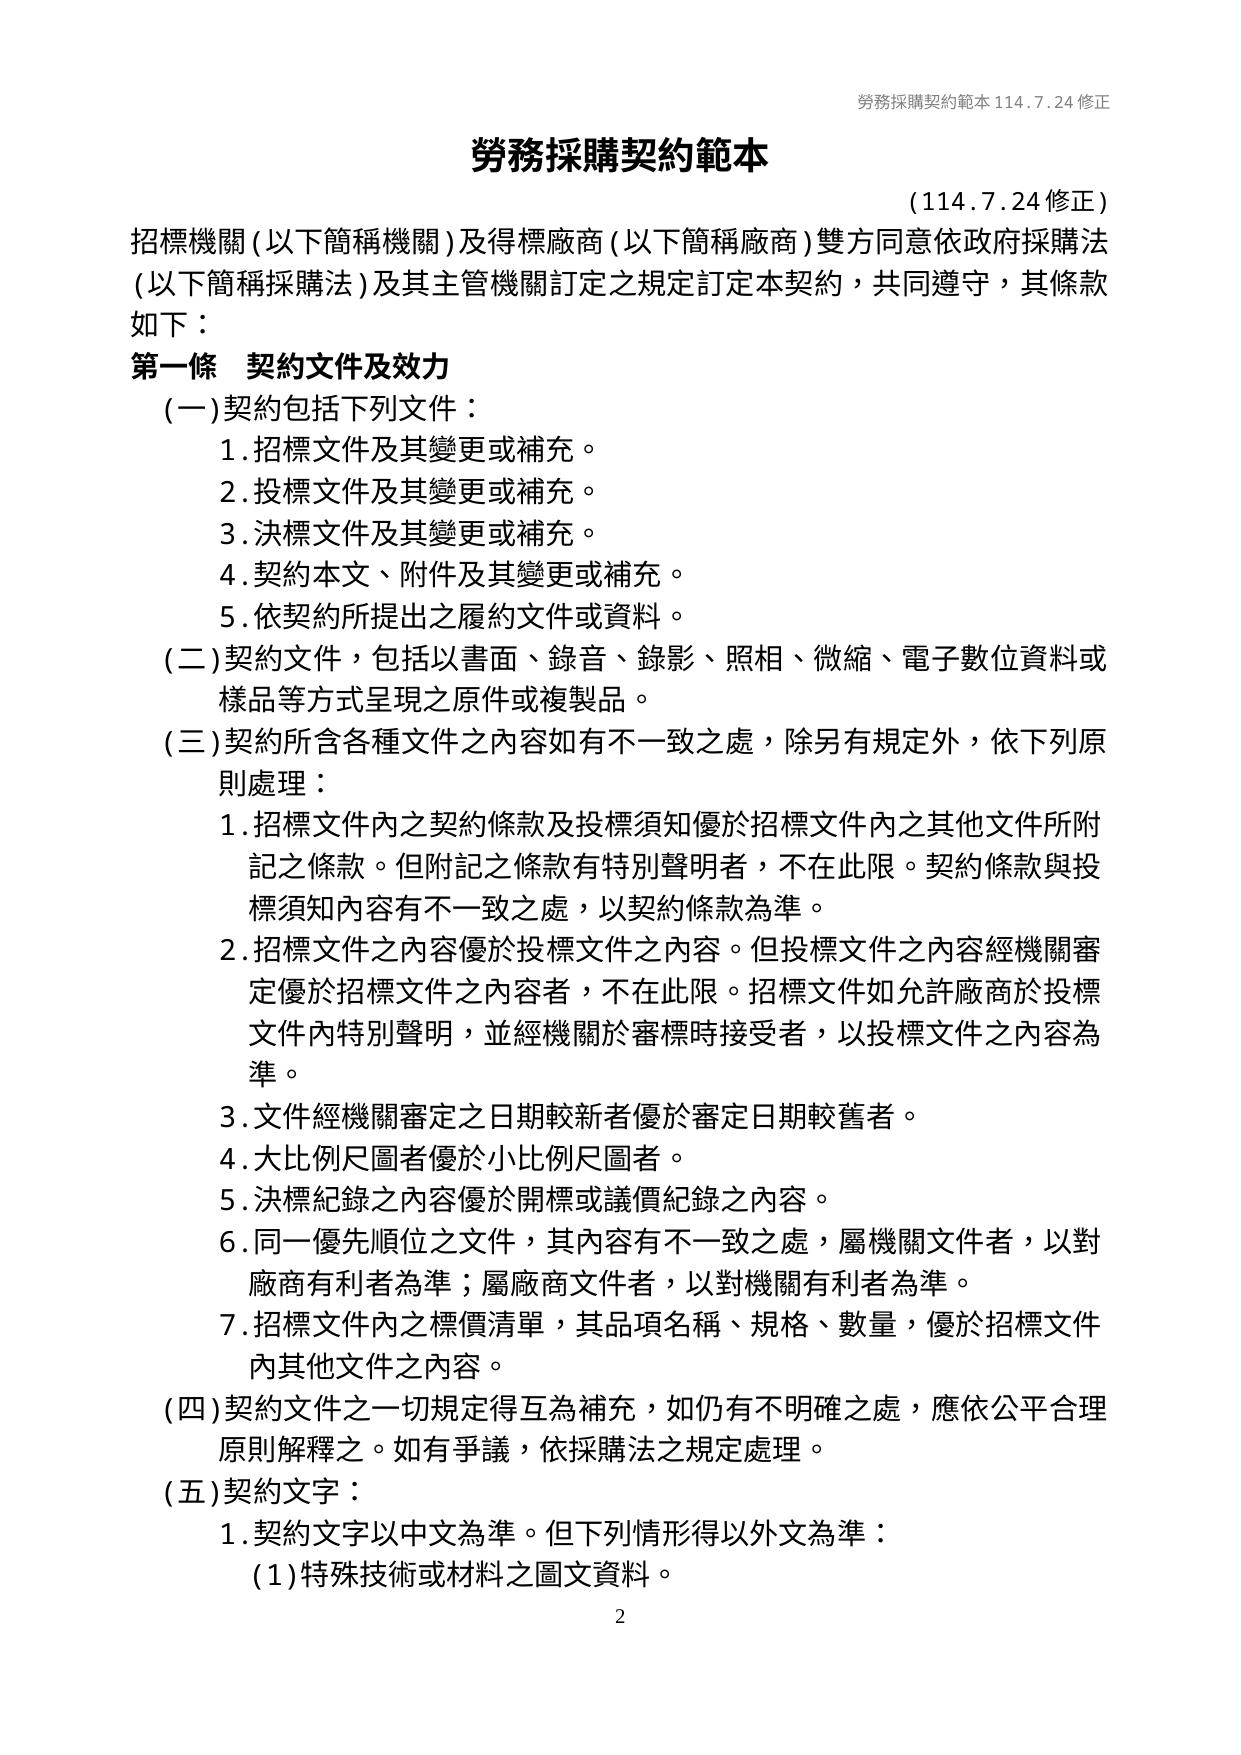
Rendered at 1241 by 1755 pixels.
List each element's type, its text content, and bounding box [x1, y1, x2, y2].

text (一)契約包括下列文件： [159, 386, 1110, 427]
text 5.依契約所提出之履約文件或資料。 [218, 594, 1110, 636]
text (三)契約所含各種文件之內容如有不一致之處，除另有規定外，依下列原則處理： [159, 719, 1110, 802]
text 3.決標文件及其變更或補充。 [218, 511, 1110, 552]
text 2.招標文件之內容優於投標文件之內容。但投標文件之內容經機關審定優於招標文件之內容者，不在此限。招標文件如允許廠商於投標文件內特別聲明，並經機關於審標時接受者，以投標文件之內容為準。 [218, 927, 1104, 1094]
text 2.投標文件及其變更或補充。 [218, 469, 1110, 511]
text 勞務採購契約範本 [130, 136, 1110, 177]
text 4.大比例尺圖者優於小比例尺圖者。 [218, 1136, 1104, 1177]
text (四)契約文件之一切規定得互為補充，如仍有不明確之處，應依公平合理原則解釋之。如有爭議，依採購法之規定處理。 [159, 1386, 1110, 1469]
text 3.文件經機關審定之日期較新者優於審定日期較舊者。 [218, 1094, 1104, 1136]
text 第一條 契約文件及效力 [130, 344, 1110, 386]
text (二)契約文件，包括以書面、錄音、錄影、照相、微縮、電子數位資料或樣品等方式呈現之原件或複製品。 [159, 636, 1110, 719]
text 4.契約本文、附件及其變更或補充。 [218, 552, 1110, 594]
text 5.決標紀錄之內容優於開標或議價紀錄之內容。 [218, 1177, 1104, 1219]
text 招標機關(以下簡稱機關)及得標廠商(以下簡稱廠商)雙方同意依政府採購法(以下簡稱採購法)及其主管機關訂定之規定訂定本契約，共同遵守，其條款如下： [130, 219, 1110, 344]
text 7.招標文件內之標價清單，其品項名稱、規格、數量，優於招標文件內其他文件之內容。 [218, 1302, 1104, 1386]
text 1.契約文字以中文為準。但下列情形得以外文為準： [218, 1511, 1104, 1552]
text 1.招標文件內之契約條款及投標須知優於招標文件內之其他文件所附記之條款。但附記之條款有特別聲明者，不在此限。契約條款與投標須知內容有不一致之處，以契約條款為準。 [218, 802, 1104, 927]
text (114.7.24修正) [130, 177, 1110, 219]
text 6.同一優先順位之文件，其內容有不一致之處，屬機關文件者，以對廠商有利者為準；屬廠商文件者，以對機關有利者為準。 [218, 1219, 1104, 1302]
text (1)特殊技術或材料之圖文資料。 [248, 1552, 1110, 1594]
text (五)契約文字： [159, 1469, 1110, 1511]
text 1.招標文件及其變更或補充。 [218, 427, 1110, 469]
